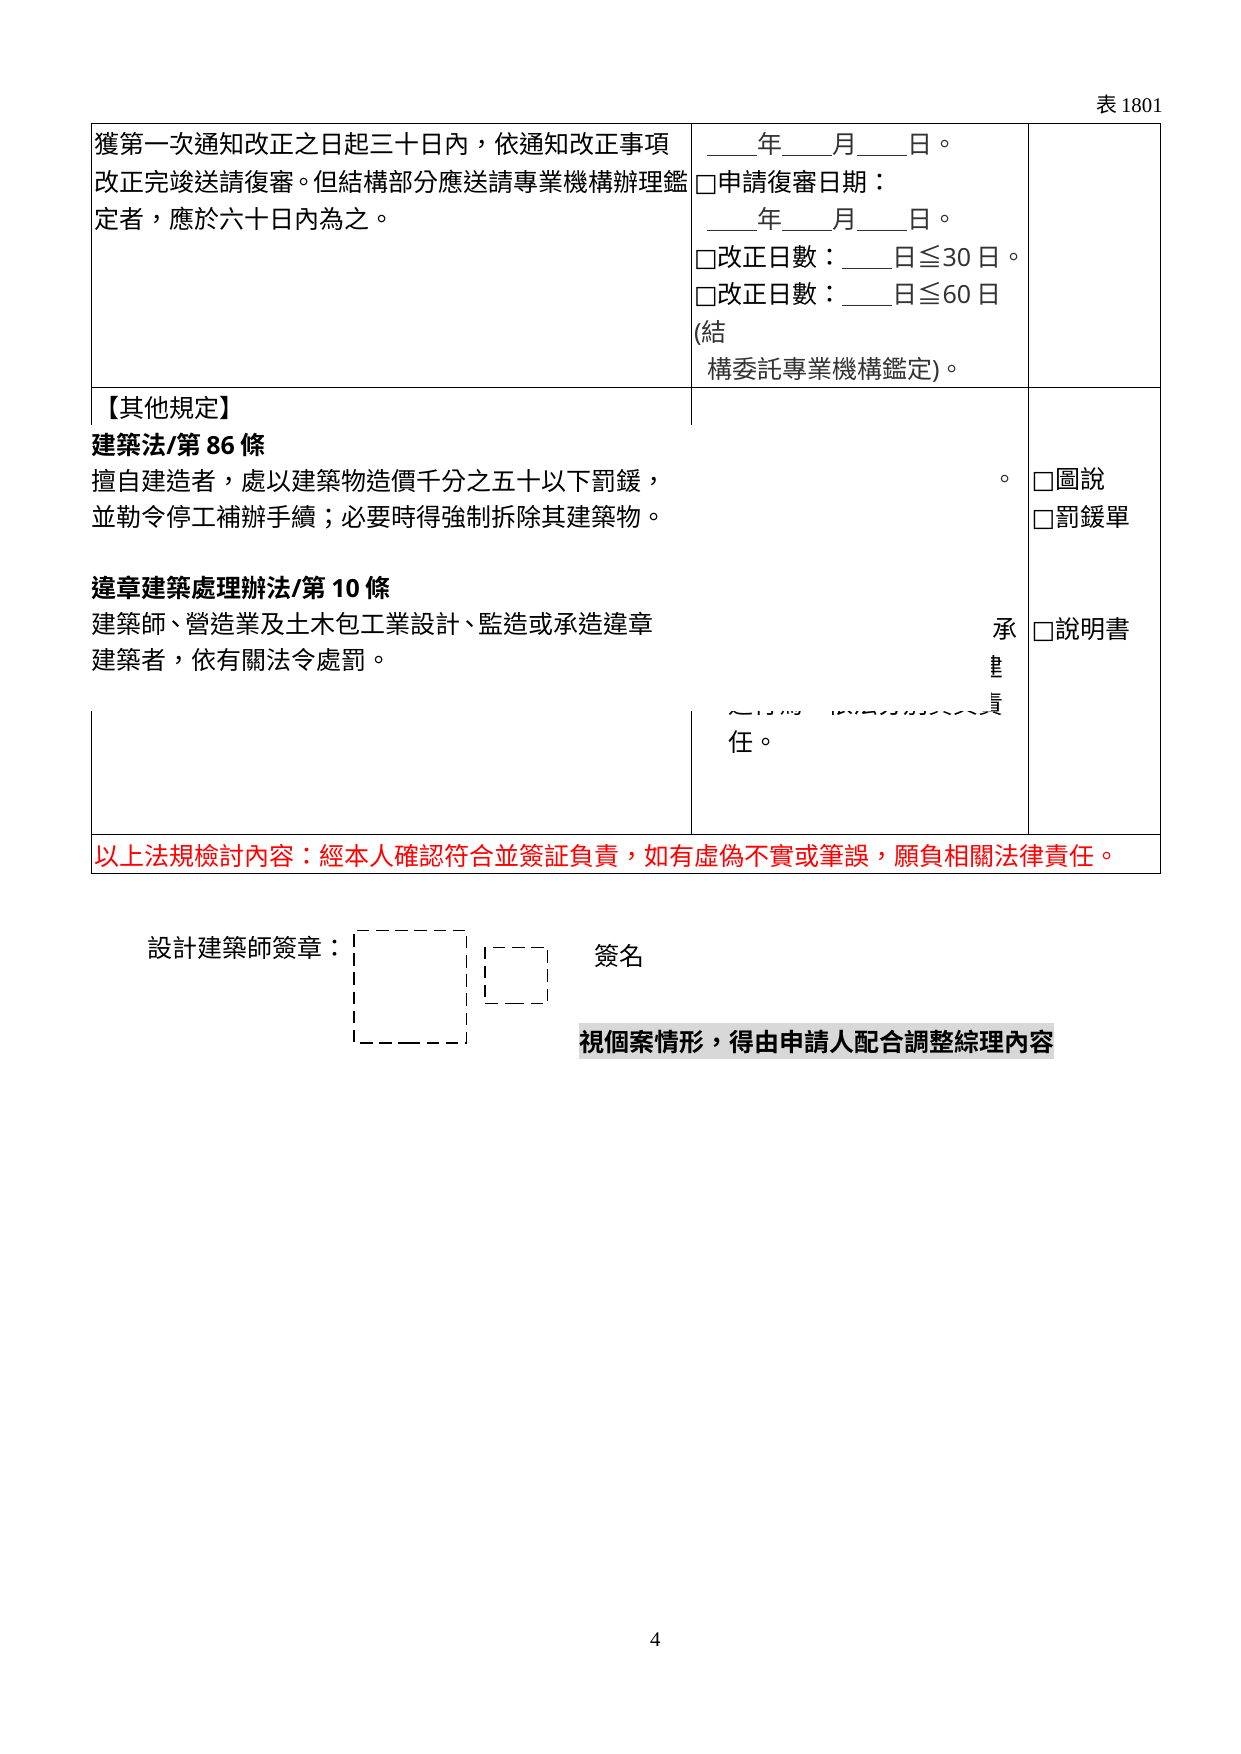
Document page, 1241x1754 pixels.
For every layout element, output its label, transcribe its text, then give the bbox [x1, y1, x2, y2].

table_header 建築法/第86條 擅自建造者，處以建築物造價千分之五十以下罰鍰，並勒令停工補辦手續；必要時得強制拆除其建築物。 違章建築處理辦法/第10條 建築師、營造業及土木包工業設計、監造或承造違章建築者，依有關法令處罰。 [91, 425, 991, 711]
table_cell 【其他規定】 [92, 388, 691, 425]
table_cell □圖說 □罰鍰單 □說明書 [1029, 388, 1160, 834]
text 設計建築師簽章： [148, 928, 1112, 1004]
table_cell 以上法規檢討內容：經本人確認符合並簽証負責，如有虛偽不實或筆誤，願負相關法律責任。 [92, 835, 1160, 873]
text 簽名 [594, 936, 743, 972]
table_cell 獲第一次通知改正之日起三十日內，依通知改正事項改正完竣送請復審。但結構部分應送請專業機構辦理鑑定者，應於六十日內為之。 [92, 124, 691, 387]
text 視個案情形，得由申請人配合調整綜理內容 [579, 1022, 1160, 1059]
table_cell ＿＿年＿＿月＿＿日。 □申請復審日期： ＿＿年＿＿月＿＿日。 □改正日數：＿＿日≦30日。 □改正日數：＿＿日≦60日(結 構委託專業機構鑑定)。 [692, 124, 1028, 387]
table_cell □建築物造價：＿＿＿＿元。 □罰鍰金額：＿＿＿＿元。 □已檢附起造人、設計人或承造人說明書，釐清擅自建造行為，依法分別負其責任。 [692, 388, 1028, 834]
table_cell [92, 711, 691, 834]
table_cell [1029, 124, 1160, 387]
text [579, 1059, 1160, 1097]
